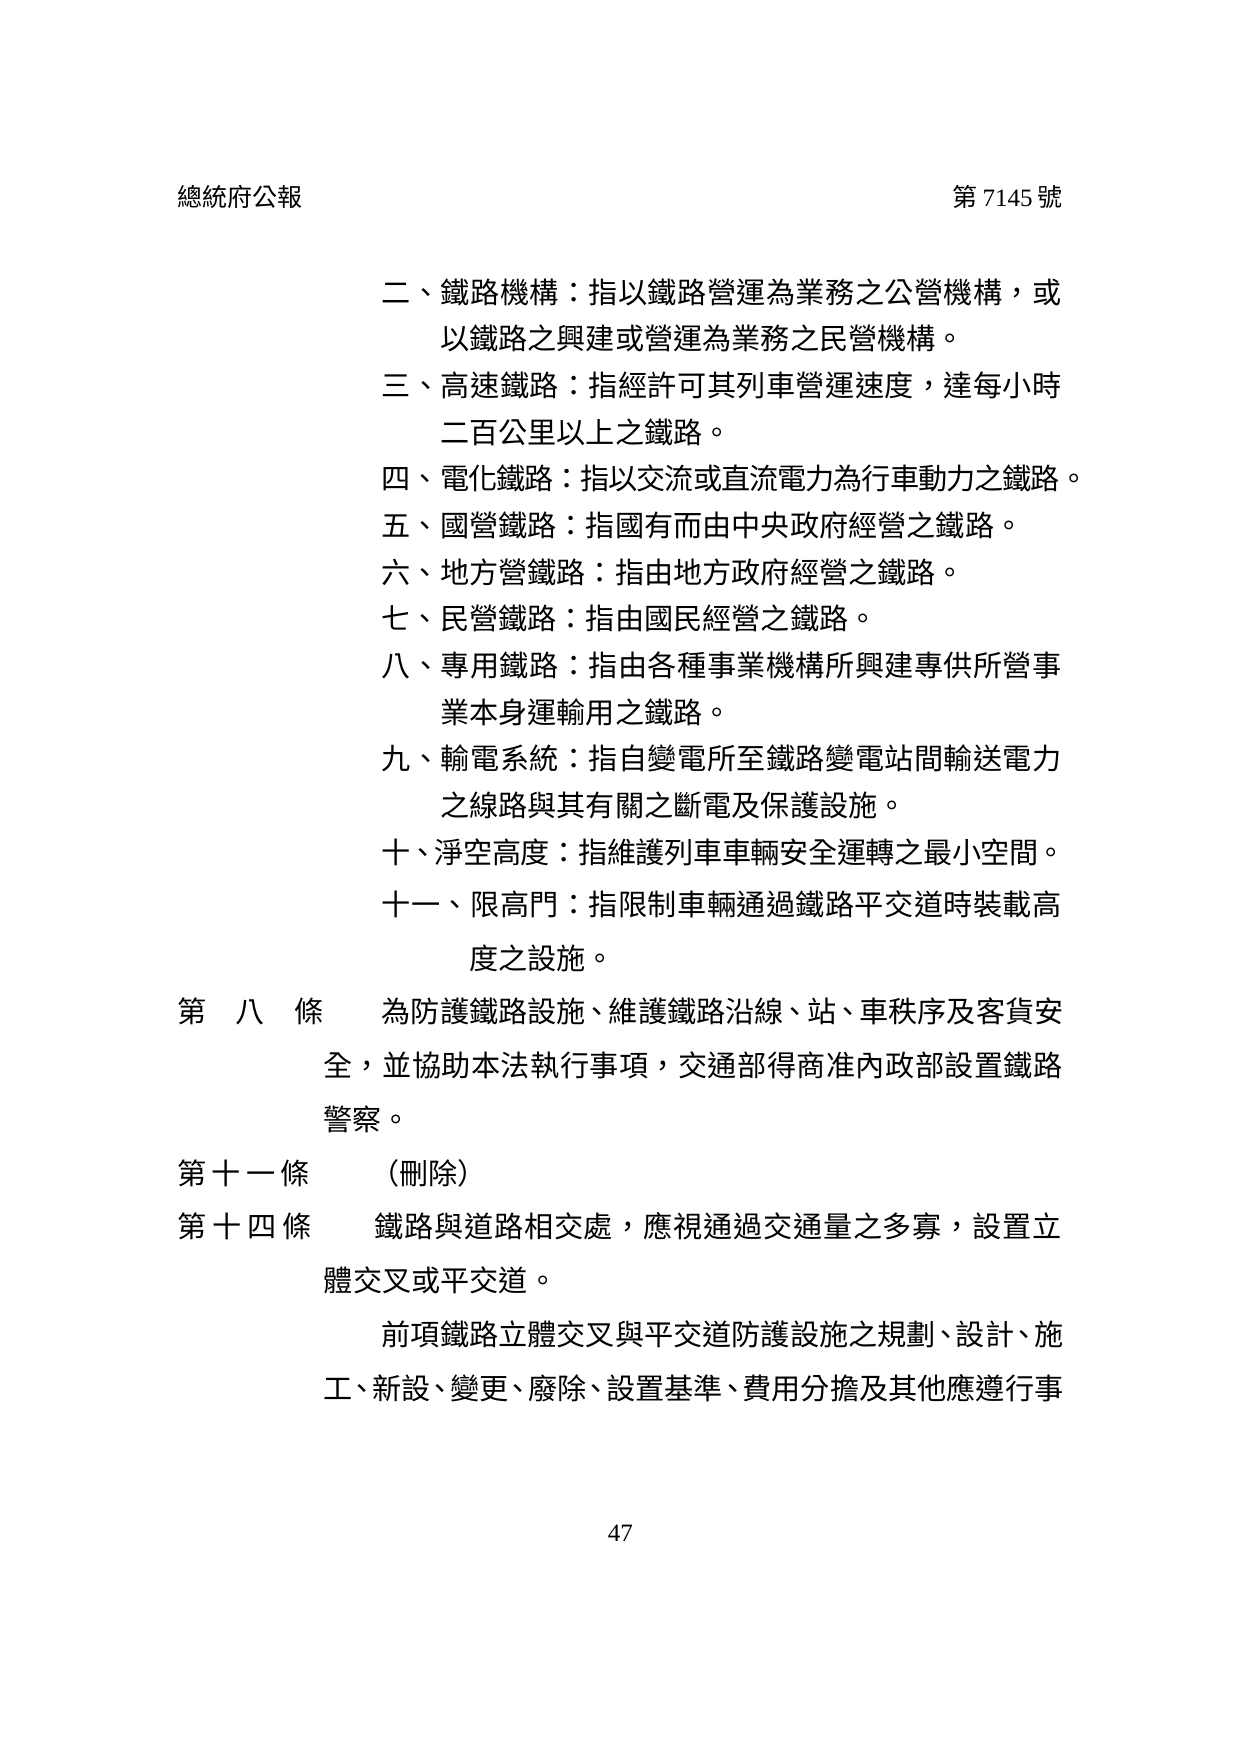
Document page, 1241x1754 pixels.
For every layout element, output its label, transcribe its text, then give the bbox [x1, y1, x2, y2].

text 八、專用鐵路：指由各種事業機構所興建專供所營事業本身運輸用之鐵路。 [381, 639, 1063, 732]
text 七、民營鐵路：指由國民經營之鐵路。 [381, 592, 1063, 639]
text 三、高速鐵路：指經許可其列車營運速度，達每小時二百公里以上之鐵路。 [381, 359, 1063, 452]
text 第十一條 （刪除） [177, 1141, 1063, 1195]
text 二、鐵路機構：指以鐵路營運為業務之公營機構，或以鐵路之興建或營運為業務之民營機構。 [381, 266, 1063, 359]
text 十一、限高門：指限制車輛通過鐵路平交道時裝載高度之設施。 [381, 872, 1063, 980]
text 九、輸電系統：指自變電所至鐵路變電站間輸送電力之線路與其有關之斷電及保護設施。 [381, 732, 1063, 826]
text 十、淨空高度：指維護列車車輛安全運轉之最小空間。 [381, 826, 1063, 872]
text 五、國營鐵路：指國有而由中央政府經營之鐵路。 [381, 499, 1063, 546]
text 四、電化鐵路：指以交流或直流電力為行車動力之鐵路。 [381, 452, 1063, 499]
text 第 八 條 為防護鐵路設施、維護鐵路沿線、站、車秩序及客貨安全，並協助本法執行事項，交通部得商准內政部設置鐵路警察。 [177, 980, 1063, 1141]
text 第十四條 鐵路與道路相交處，應視通過交通量之多寡，設置立體交叉或平交道。 [177, 1195, 1063, 1302]
text 六、地方營鐵路：指由地方政府經營之鐵路。 [381, 546, 1063, 592]
text 前項鐵路立體交叉與平交道防護設施之規劃、設計、施工、新設、變更、廢除、設置基準、費用分擔及其他應遵行事 [323, 1302, 1063, 1410]
